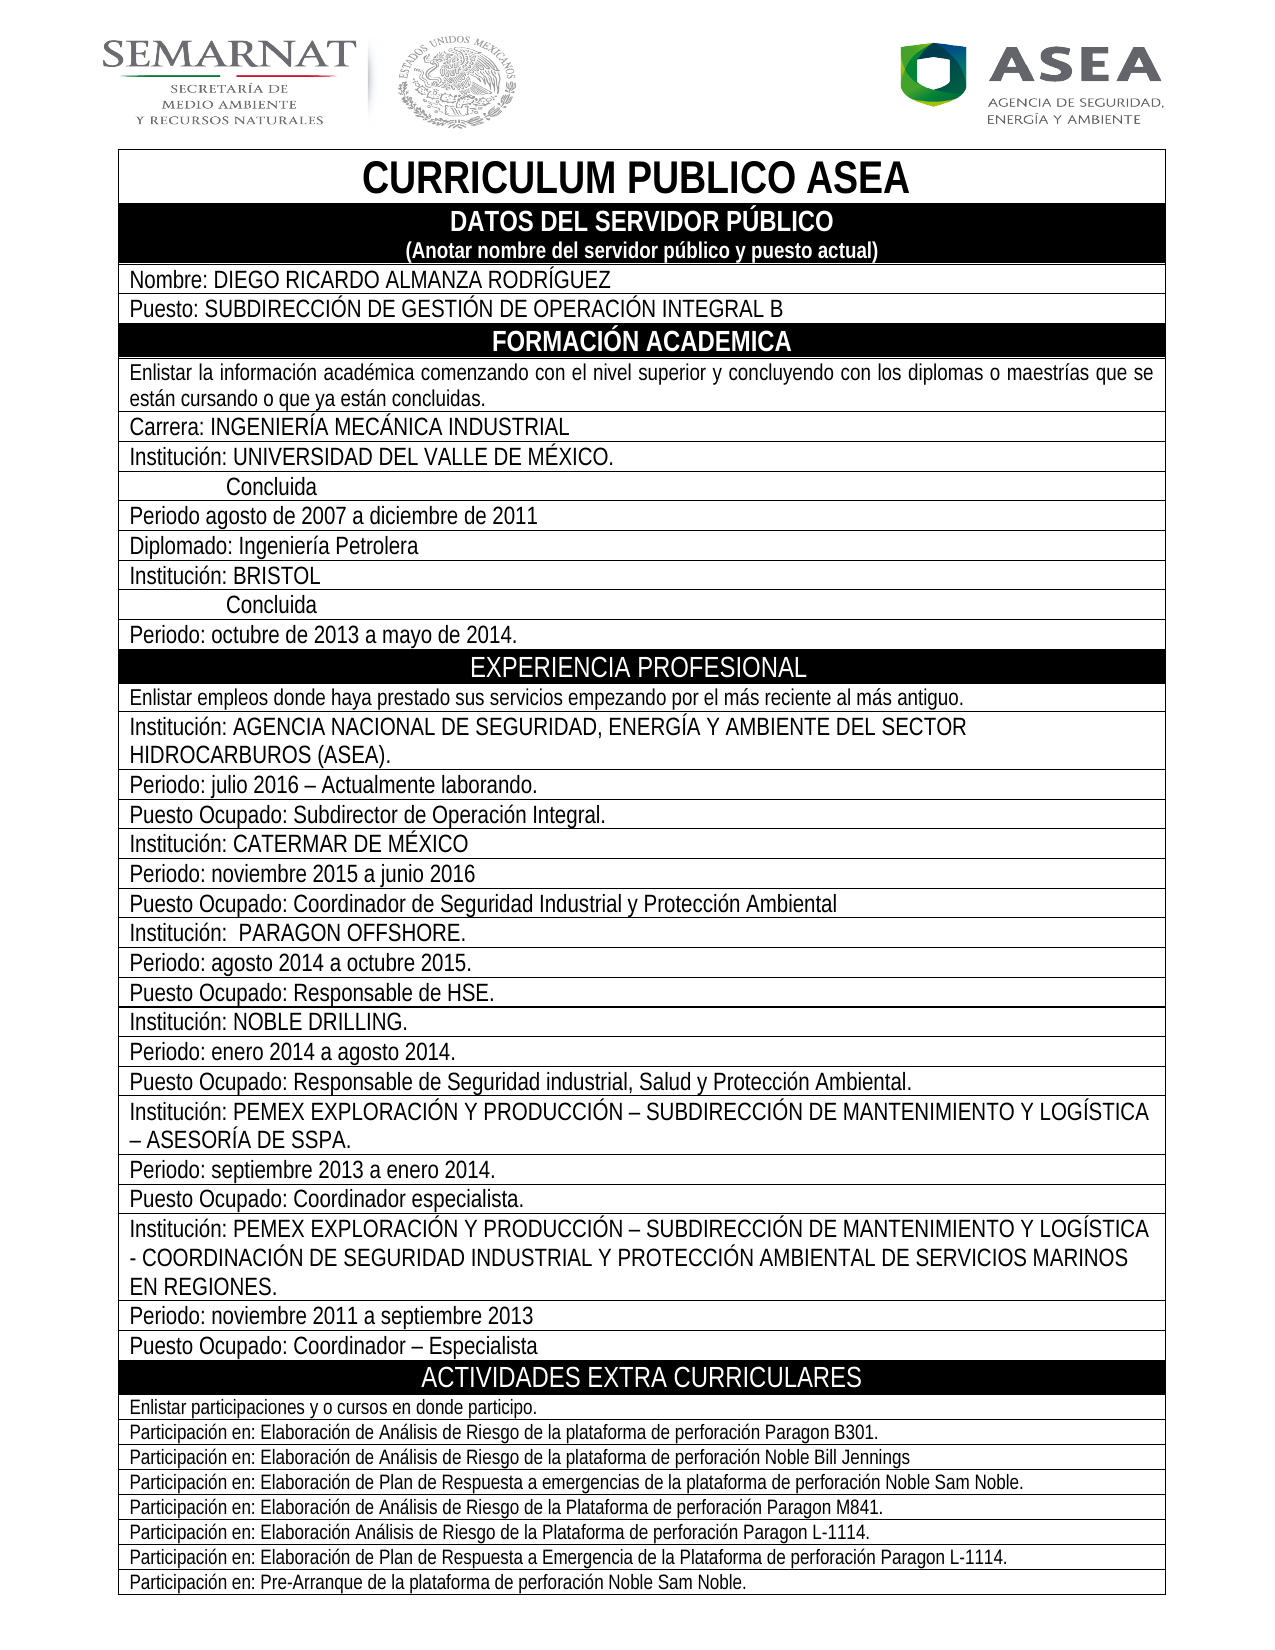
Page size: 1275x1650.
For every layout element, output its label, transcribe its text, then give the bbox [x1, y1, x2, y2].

table_cell Puesto Ocupado: Responsable de HSE. [119, 978, 1165, 1006]
table_header CURRICULUM PUBLICO ASEA [119, 150, 1165, 203]
table_cell Diplomado: Ingeniería Petrolera [119, 531, 1165, 559]
table_cell Institución: PEMEX EXPLORACIÓN Y PRODUCCIÓN – SUBDIRECCIÓN DE MANTENIMIENTO Y LOGÍSTICA - COORDINACIÓN DE SEGURIDAD INDUSTRIAL Y PROTECCIÓN AMBIENTAL DE SERVICIOS MARINOS EN REGIONES. [119, 1214, 1165, 1300]
table_cell Enlistar empleos donde haya prestado sus servicios empezando por el más reciente al más antiguo. [119, 684, 1165, 711]
table_cell Periodo: enero 2014 a agosto 2014. [119, 1037, 1165, 1066]
table_cell Concluida [119, 472, 1165, 500]
table_cell Participación en: Elaboración de Análisis de Riesgo de la Plataforma de perforación Paragon M841. [119, 1495, 1165, 1519]
table_cell Participación en: Elaboración de Análisis de Riesgo de la plataforma de perforación Noble Bill Jennings [119, 1445, 1165, 1469]
table_cell Periodo: julio 2016 – Actualmente laborando. [119, 770, 1165, 798]
table_cell Participación en: Elaboración Análisis de Riesgo de la Plataforma de perforación Paragon L-1114. [119, 1520, 1165, 1544]
table_cell FORMACIÓN ACADEMICA [119, 324, 1165, 357]
table_cell EXPERIENCIA PROFESIONAL [119, 650, 1165, 683]
table_cell Institución: PARAGON OFFSHORE. [119, 918, 1165, 947]
table_cell Puesto Ocupado: Responsable de Seguridad industrial, Salud y Protección Ambiental. [119, 1067, 1165, 1095]
table_cell Institución: UNIVERSIDAD DEL VALLE DE MÉXICO. [119, 442, 1165, 471]
table_cell Periodo: noviembre 2015 a junio 2016 [119, 859, 1165, 888]
table_cell Nombre: DIEGO RICARDO ALMANZA RODRÍGUEZ [119, 265, 1165, 293]
table_cell Participación en: Pre-Arranque de la plataforma de perforación Noble Sam Noble. [119, 1570, 1165, 1594]
table_cell Institución: NOBLE DRILLING. [119, 1008, 1165, 1036]
table_cell Puesto Ocupado: Coordinador de Seguridad Industrial y Protección Ambiental [119, 889, 1165, 917]
table_cell Participación en: Elaboración de Análisis de Riesgo de la plataforma de perforación Paragon B301. [119, 1420, 1165, 1444]
table_cell Enlistar la información académica comenzando con el nivel superior y concluyendo con los diplomas o maestrías que se están cursando o que ya están concluidas. [119, 359, 1165, 411]
table_cell ACTIVIDADES EXTRA CURRICULARES [119, 1361, 1165, 1394]
table_cell Institución: BRISTOL [119, 561, 1165, 589]
table_cell Periodo: noviembre 2011 a septiembre 2013 [119, 1301, 1165, 1330]
table_cell Periodo: septiembre 2013 a enero 2014. [119, 1155, 1165, 1183]
table_cell Participación en: Elaboración de Plan de Respuesta a emergencias de la plataforma de perforación Noble Sam Noble. [119, 1470, 1165, 1494]
table_cell Institución: PEMEX EXPLORACIÓN Y PRODUCCIÓN – SUBDIRECCIÓN DE MANTENIMIENTO Y LOGÍSTICA – ASESORÍA DE SSPA. [119, 1096, 1165, 1154]
table_cell Enlistar participaciones y o cursos en donde participo. [119, 1395, 1165, 1419]
table_cell Participación en: Elaboración de Plan de Respuesta a Emergencia de la Plataforma de perforación Paragon L-1114. [119, 1545, 1165, 1569]
table_cell DATOS DEL SERVIDOR PÚBLICO (Anotar nombre del servidor público y puesto actual) [119, 204, 1165, 263]
table_cell Institución: CATERMAR DE MÉXICO [119, 829, 1165, 858]
table_cell Puesto Ocupado: Coordinador especialista. [119, 1185, 1165, 1213]
table_cell Periodo agosto de 2007 a diciembre de 2011 [119, 501, 1165, 530]
table_cell Periodo: octubre de 2013 a mayo de 2014. [119, 620, 1165, 649]
table_cell Puesto Ocupado: Coordinador – Especialista [119, 1331, 1165, 1359]
table_cell Carrera: INGENIERÍA MECÁNICA INDUSTRIAL [119, 412, 1165, 441]
table_cell Concluida [119, 590, 1165, 619]
table_cell Periodo: agosto 2014 a octubre 2015. [119, 948, 1165, 977]
table_cell Puesto Ocupado: Subdirector de Operación Integral. [119, 800, 1165, 828]
table_cell Puesto: SUBDIRECCIÓN DE GESTIÓN DE OPERACIÓN INTEGRAL B [119, 294, 1165, 323]
table_cell Institución: AGENCIA NACIONAL DE SEGURIDAD, ENERGÍA Y AMBIENTE DEL SECTOR HIDROCARBUROS (ASEA). [119, 712, 1165, 769]
